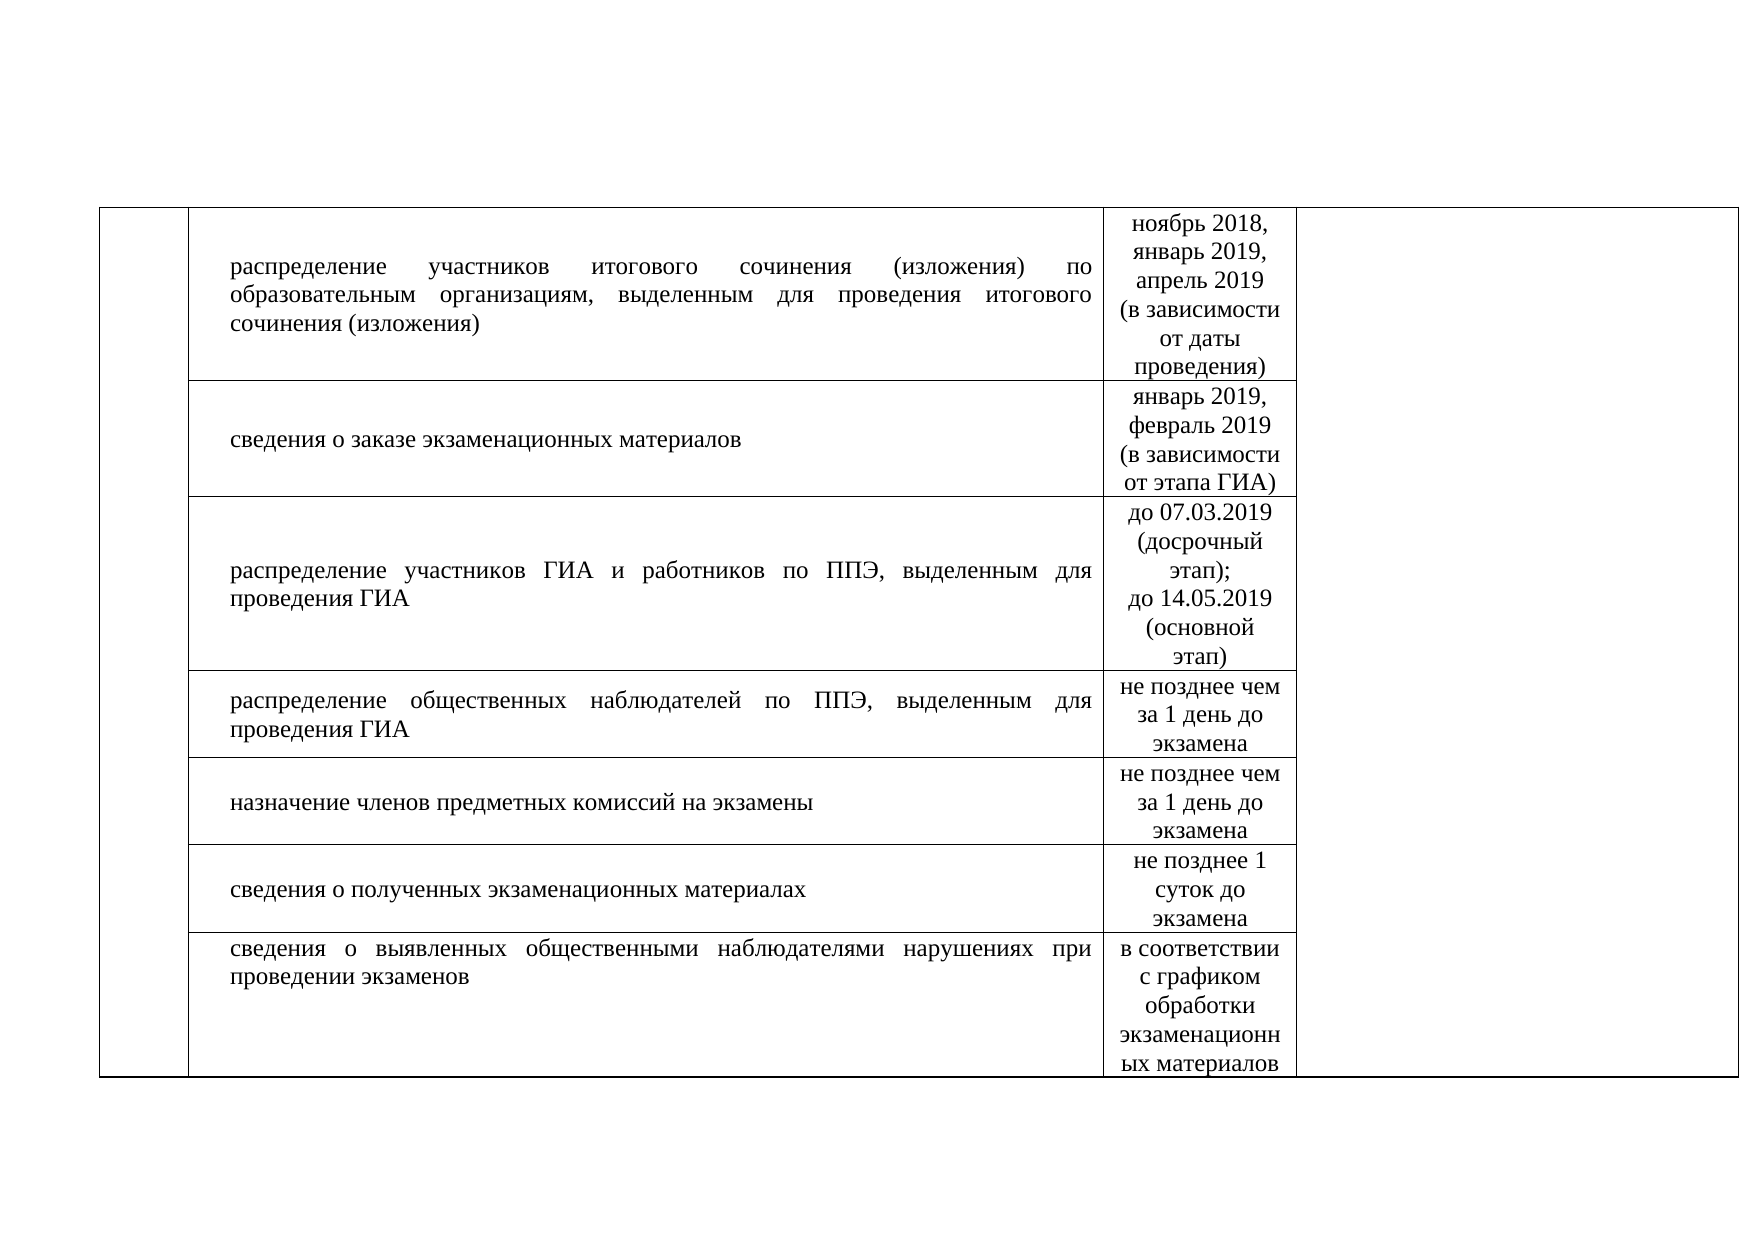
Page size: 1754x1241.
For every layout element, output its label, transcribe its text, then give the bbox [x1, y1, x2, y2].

table_cell в соответствии с графиком обработки экзаменационных материалов [1104, 933, 1296, 1076]
table_cell до 07.03.2019 (досрочный этап); до 14.05.2019 (основной этап) [1104, 497, 1296, 670]
table_cell январь 2019, февраль 2019 (в зависимости от этапа ГИА) [1104, 381, 1296, 496]
table_cell [1297, 208, 1738, 1076]
table_cell сведения о заказе экзаменационных материалов [189, 381, 1103, 496]
table_cell не позднее 1 суток до экзамена [1104, 845, 1296, 932]
table_cell назначение членов предметных комиссий на экзамены [189, 758, 1103, 844]
table_cell распределение участников ГИА и работников по ППЭ, выделенным для проведения ГИА [189, 497, 1103, 670]
table_cell не позднее чем за 1 день до экзамена [1104, 671, 1296, 757]
table_cell [100, 208, 188, 1076]
table_cell не позднее чем за 1 день до экзамена [1104, 758, 1296, 844]
table_cell распределение участников итогового сочинения (изложения) по образовательным организациям, выделенным для проведения итогового сочинения (изложения) [189, 208, 1103, 380]
table_cell сведения о полученных экзаменационных материалах [189, 845, 1103, 932]
table_cell ноябрь 2018, январь 2019, апрель 2019 (в зависимости от даты проведения) [1104, 208, 1296, 380]
table_cell распределение общественных наблюдателей по ППЭ, выделенным для проведения ГИА [189, 671, 1103, 757]
table_cell сведения о выявленных общественными наблюдателями нарушениях при проведении экзаменов [189, 933, 1103, 1076]
